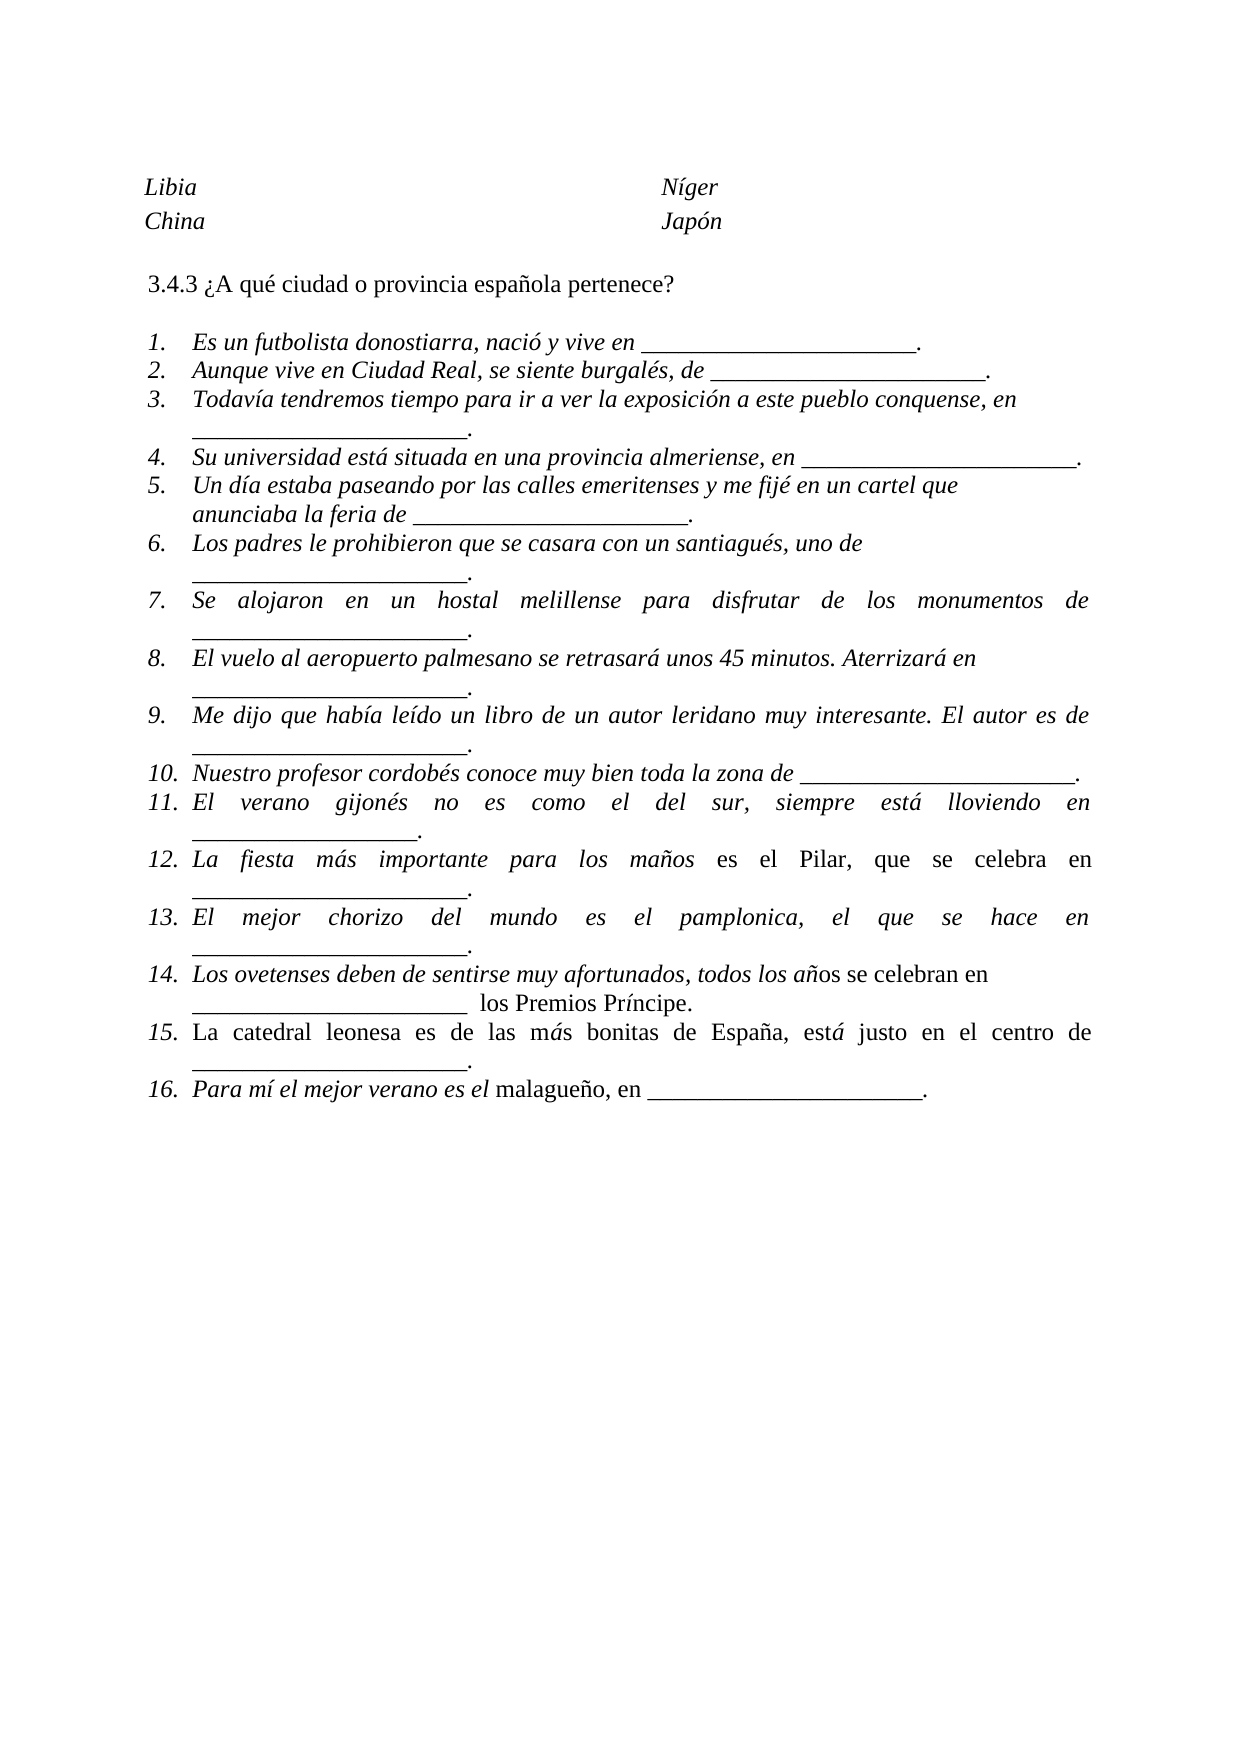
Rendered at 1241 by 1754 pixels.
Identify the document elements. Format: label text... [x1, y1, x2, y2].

text ______________________. [148, 557, 1092, 586]
list Se alojaron en un hostal melillense para disfrutar de los monumentos de ______________________. [148, 586, 1092, 643]
table_cell Níger [650, 172, 1226, 206]
text anunciaba la feria de ______________________. [148, 499, 1092, 528]
list El verano gijonés no es como el del sur, siempre está lloviendo en __________________. [148, 787, 1092, 844]
list Un día estaba paseando por las calles emeritenses y me fijé en un cartel que [148, 471, 1092, 499]
list Es un futbolista donostiarra, nació y vive en ______________________. [148, 327, 1092, 356]
text ______________________ los Premios Príncipe. [148, 988, 1092, 1017]
table_cell Libia [133, 172, 650, 206]
list Su universidad está situada en una provincia almeriense, en ______________________. [148, 442, 1092, 471]
table_cell Japón [650, 206, 1226, 269]
text ______________________. [148, 413, 1092, 442]
table_cell China [133, 206, 650, 269]
list Nuestro profesor cordobés conoce muy bien toda la zona de ______________________. [148, 758, 1092, 787]
list El vuelo al aeropuerto palmesano se retrasará unos 45 minutos. Aterrizará en [148, 643, 1092, 672]
list El mejor chorizo del mundo es el pamplonica, el que se hace en ______________________. [148, 902, 1092, 959]
text ______________________. [148, 672, 1092, 701]
list La fiesta más importante para los maños es el Pilar, que se celebra en ______________________. [148, 844, 1092, 902]
subtitle 3.4.3 ¿A qué ciudad o provincia española pertenece? [148, 269, 1092, 298]
list Aunque vive en Ciudad Real, se siente burgalés, de ______________________. [148, 356, 1092, 384]
list Me dijo que había leído un libro de un autor leridano muy interesante. El autor es de ______________________. [148, 701, 1092, 758]
list Todavía tendremos tiempo para ir a ver la exposición a este pueblo conquense, en [148, 384, 1092, 413]
list Los ovetenses deben de sentirse muy afortunados, todos los años se celebran en [148, 959, 1092, 988]
list Los padres le prohibieron que se casara con un santiagués, uno de [148, 528, 1092, 557]
list La catedral leonesa es de las más bonitas de España, está justo en el centro de ______________________. [148, 1017, 1092, 1074]
list Para mí el mejor verano es el malagueño, en ______________________. [148, 1074, 1092, 1103]
